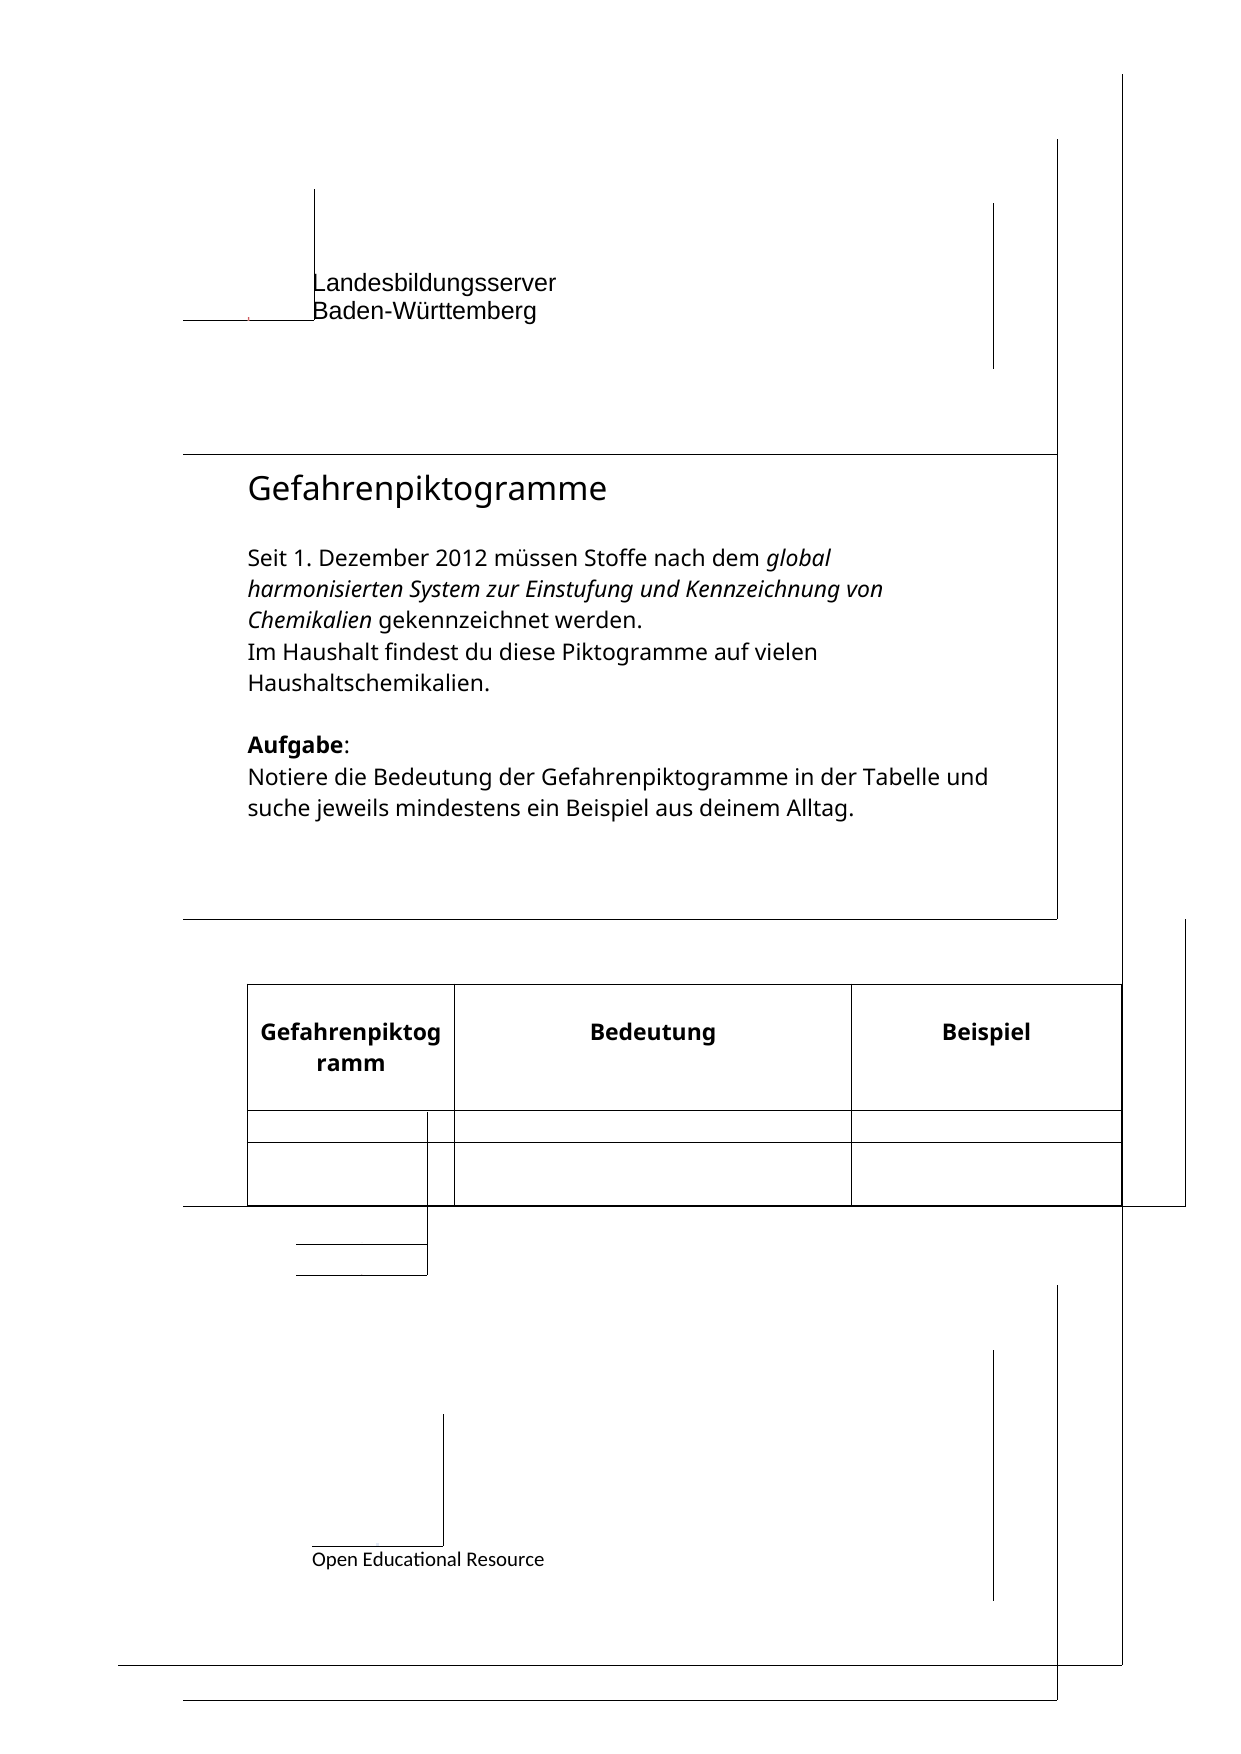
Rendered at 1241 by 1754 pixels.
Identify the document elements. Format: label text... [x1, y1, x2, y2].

table_header Gefahrenpiktogramm [248, 985, 454, 1109]
text Seit 1. Dezember 2012 müssen Stoffe nach dem global harmonisierten System zur Einstufung und Kennzeichnung von Chemikalien gekennzeichnet werden. [183, 542, 1057, 636]
table_cell [428, 1143, 454, 1205]
table_cell [455, 1111, 851, 1142]
table_cell [248, 1111, 454, 1142]
text Aufgabe: [183, 729, 1057, 761]
table_cell [455, 1143, 851, 1205]
text Gefahrenpiktogramme [183, 465, 1057, 511]
text Notiere die Bedeutung der Gefahrenpiktogramme in der Tabelle und suche jeweils mindestens ein Beispiel aus deinem Alltag. [183, 761, 1057, 823]
table_cell [248, 1143, 427, 1205]
text Im Haushalt findest du diese Piktogramme auf vielen Haushaltschemikalien. [183, 636, 1057, 698]
table_cell [852, 1111, 1121, 1142]
table_header Beispiel [852, 985, 1121, 1109]
table_header Bedeutung [455, 985, 851, 1109]
table_cell [852, 1143, 1121, 1205]
